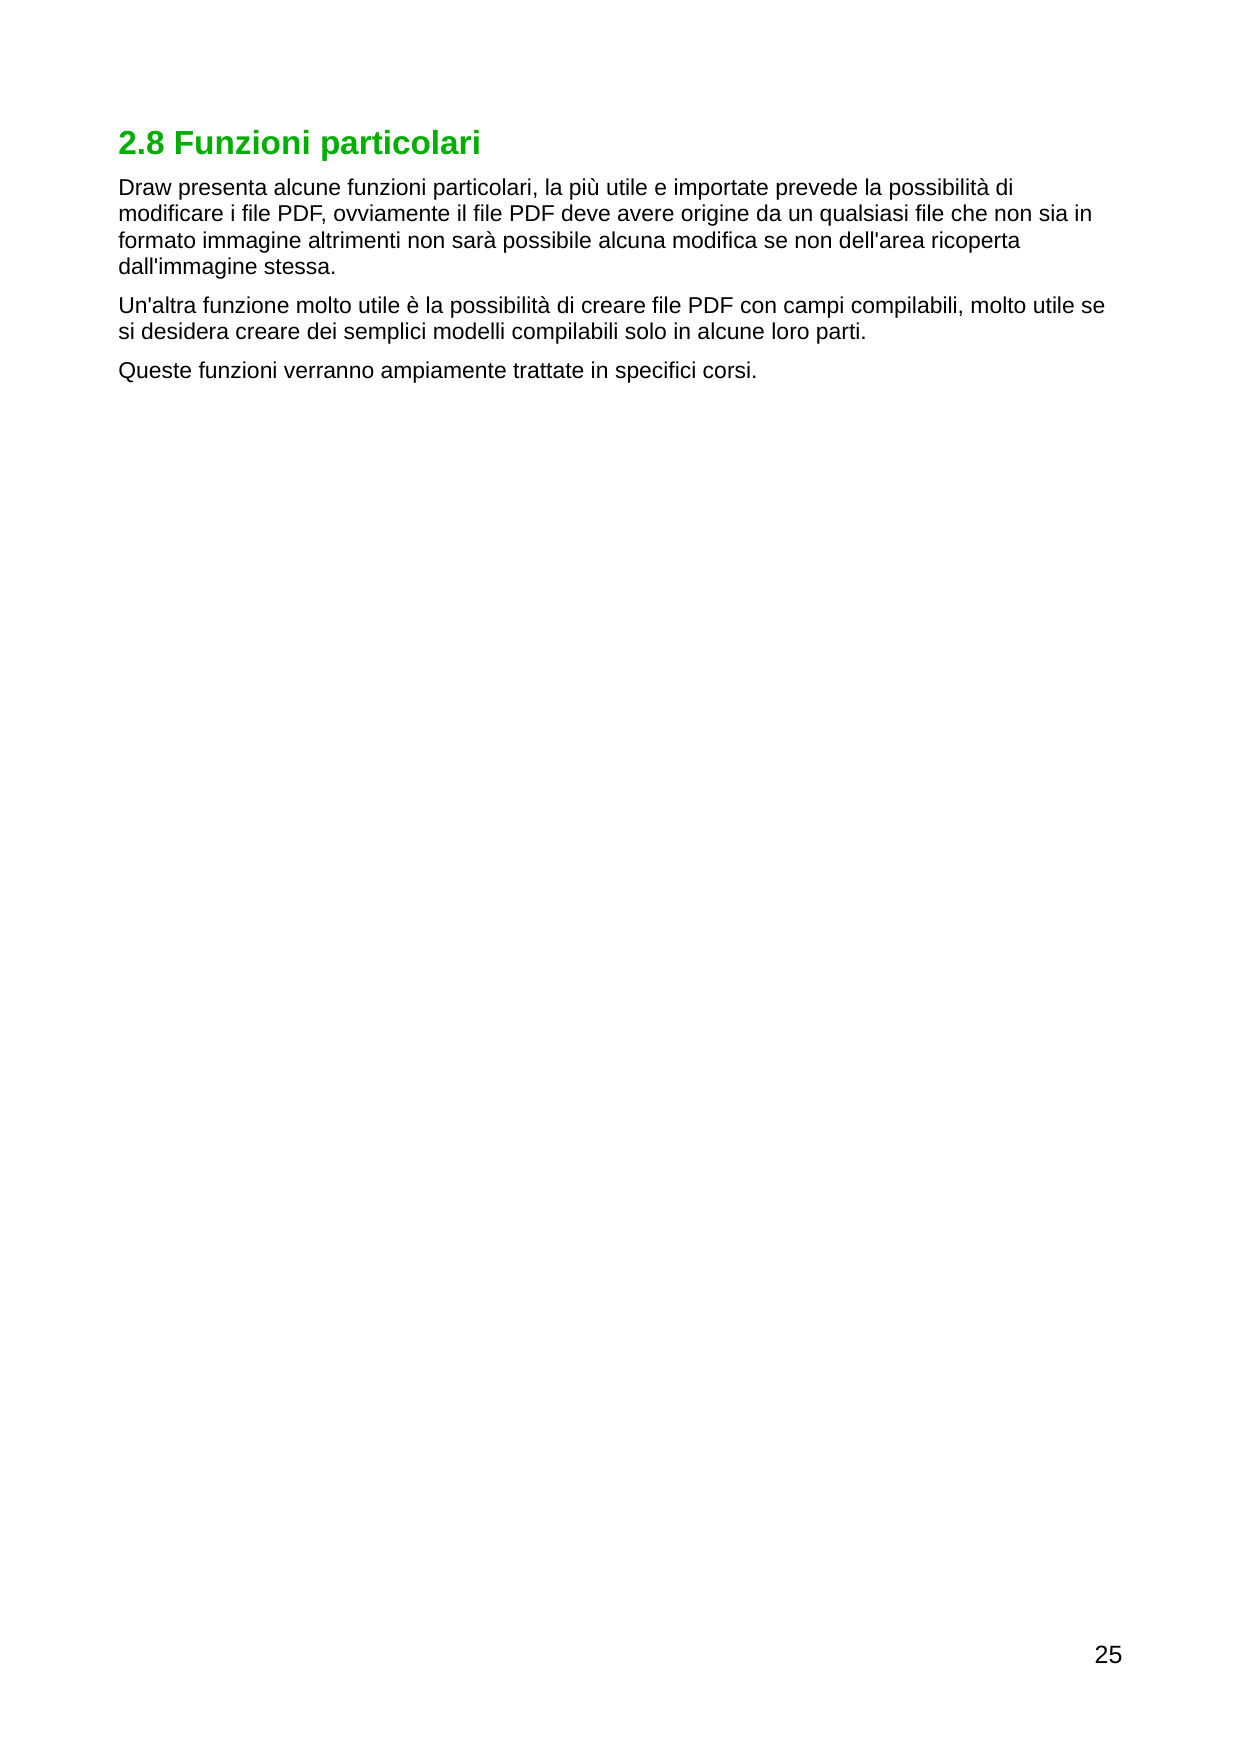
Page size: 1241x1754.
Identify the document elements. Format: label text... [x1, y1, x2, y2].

subtitle 2.8 Funzioni particolari [118, 123, 1122, 161]
text Draw presenta alcune funzioni particolari, la più utile e importate prevede la possibilità di modificare i file PDF, ovviamente il file PDF deve avere origine da un qualsiasi file che non sia in formato immagine altrimenti non sarà possibile alcuna modifica se non dell'area ricoperta dall'immagine stessa. [118, 174, 1122, 279]
text Un'altra funzione molto utile è la possibilità di creare file PDF con campi compilabili, molto utile se si desidera creare dei semplici modelli compilabili solo in alcune loro parti. [118, 292, 1122, 344]
text Queste funzioni verranno ampiamente trattate in specifici corsi. [118, 357, 1122, 383]
